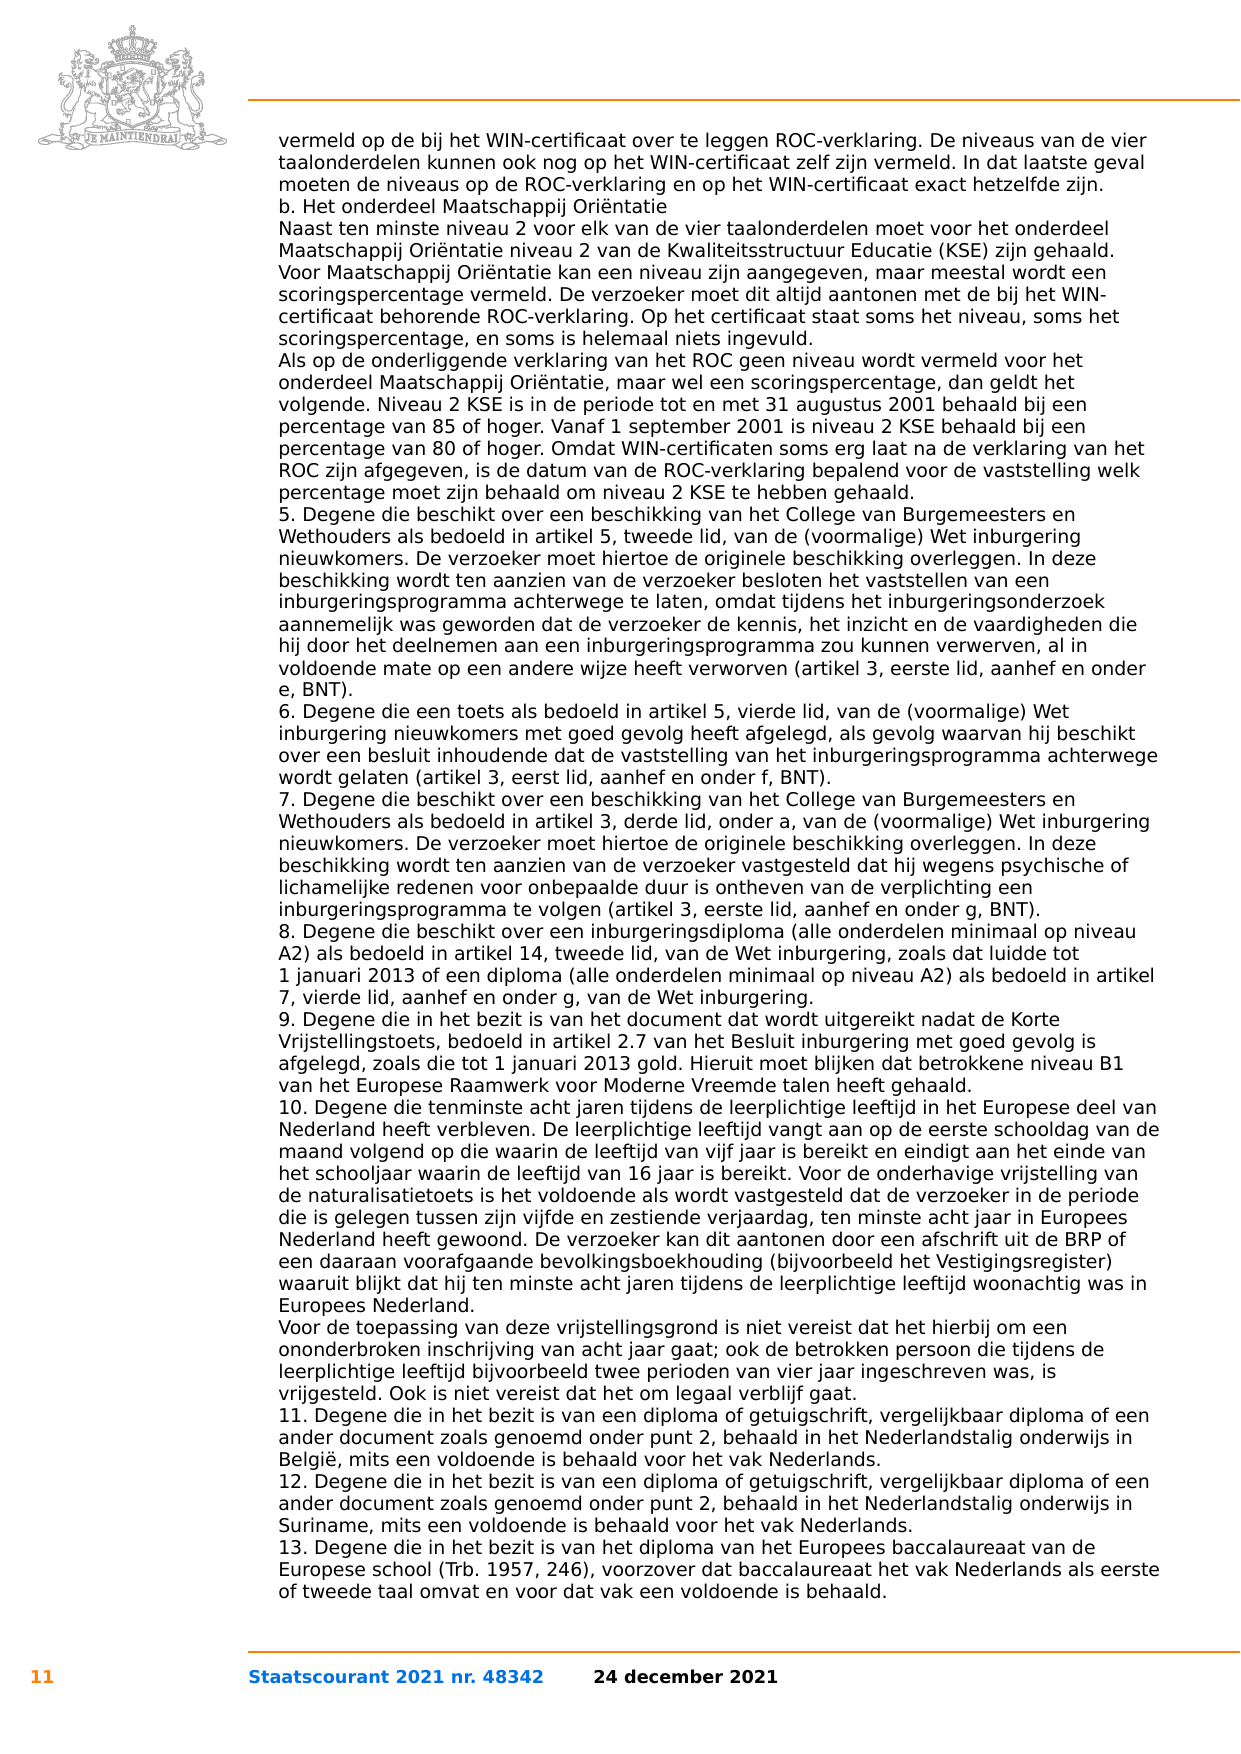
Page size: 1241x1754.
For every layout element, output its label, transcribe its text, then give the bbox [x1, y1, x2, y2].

text b. Het onderdeel Maatschappij Oriëntatie [278, 196, 1163, 218]
text vermeld op de bij het WIN-certificaat over te leggen ROC-verklaring. De niveaus van de vier taalonderdelen kunnen ook nog op het WIN-certificaat zelf zijn vermeld. In dat laatste geval moeten de niveaus op de ROC-verklaring en op het WIN-certificaat exact hetzelfde zijn. [278, 130, 1163, 196]
text Naast ten minste niveau 2 voor elk van de vier taalonderdelen moet voor het onderdeel Maatschappij Oriëntatie niveau 2 van de Kwaliteitsstructuur Educatie (KSE) zijn gehaald. Voor Maatschappij Oriëntatie kan een niveau zijn aangegeven, maar meestal wordt een scoringspercentage vermeld. De verzoeker moet dit altijd aantonen met de bij het WIN-certificaat behorende ROC-verklaring. Op het certificaat staat soms het niveau, soms het scoringspercentage, en soms is helemaal niets ingevuld. [278, 218, 1163, 350]
text 6. Degene die een toets als bedoeld in artikel 5, vierde lid, van de (voormalige) Wet inburgering nieuwkomers met goed gevolg heeft afgelegd, als gevolg waarvan hij beschikt over een besluit inhoudende dat de vaststelling van het inburgeringsprogramma achterwege wordt gelaten (artikel 3, eerst lid, aanhef en onder f, BNT). [278, 701, 1163, 789]
text 10. Degene die tenminste acht jaren tijdens de leerplichtige leeftijd in het Europese deel van Nederland heeft verbleven. De leerplichtige leeftijd vangt aan op de eerste schooldag van de maand volgend op die waarin de leeftijd van vijf jaar is bereikt en eindigt aan het einde van het schooljaar waarin de leeftijd van 16 jaar is bereikt. Voor de onderhavige vrijstelling van de naturalisatietoets is het voldoende als wordt vastgesteld dat de verzoeker in de periode die is gelegen tussen zijn vijfde en zestiende verjaardag, ten minste acht jaar in Europees Nederland heeft gewoond. De verzoeker kan dit aantonen door een afschrift uit de BRP of een daaraan voorafgaande bevolkingsboekhouding (bijvoorbeeld het Vestigingsregister) waaruit blijkt dat hij ten minste acht jaren tijdens de leerplichtige leeftijd woonachtig was in Europees Nederland. [278, 1097, 1163, 1317]
picture [38, 25, 227, 150]
text 9. Degene die in het bezit is van het document dat wordt uitgereikt nadat de Korte Vrijstellingstoets, bedoeld in artikel 2.7 van het Besluit inburgering met goed gevolg is afgelegd, zoals die tot 1 januari 2013 gold. Hieruit moet blijken dat betrokkene niveau B1 van het Europese Raamwerk voor Moderne Vreemde talen heeft gehaald. [278, 1009, 1163, 1097]
text 13. Degene die in het bezit is van het diploma van het Europees baccalaureaat van de Europese school (Trb. 1957, 246), voorzover dat baccalaureaat het vak Nederlands als eerste of tweede taal omvat en voor dat vak een voldoende is behaald. [278, 1537, 1163, 1602]
text 12. Degene die in het bezit is van een diploma of getuigschrift, vergelijkbaar diploma of een ander document zoals genoemd onder punt 2, behaald in het Nederlandstalig onderwijs in Suriname, mits een voldoende is behaald voor het vak Nederlands. [278, 1471, 1163, 1537]
text Als op de onderliggende verklaring van het ROC geen niveau wordt vermeld voor het onderdeel Maatschappij Oriëntatie, maar wel een scoringspercentage, dan geldt het volgende. Niveau 2 KSE is in de periode tot en met 31 augustus 2001 behaald bij een percentage van 85 of hoger. Vanaf 1 september 2001 is niveau 2 KSE behaald bij een percentage van 80 of hoger. Omdat WIN-certificaten soms erg laat na de verklaring van het ROC zijn afgegeven, is de datum van de ROC-verklaring bepalend voor de vaststelling welk percentage moet zijn behaald om niveau 2 KSE te hebben gehaald. [278, 350, 1163, 503]
text 7. Degene die beschikt over een beschikking van het College van Burgemeesters en Wethouders als bedoeld in artikel 3, derde lid, onder a, van de (voormalige) Wet inburgering nieuwkomers. De verzoeker moet hiertoe de originele beschikking overleggen. In deze beschikking wordt ten aanzien van de verzoeker vastgesteld dat hij wegens psychische of lichamelijke redenen voor onbepaalde duur is ontheven van de verplichting een inburgeringsprogramma te volgen (artikel 3, eerste lid, aanhef en onder g, BNT). [278, 789, 1163, 921]
text Voor de toepassing van deze vrijstellingsgrond is niet vereist dat het hierbij om een ononderbroken inschrijving van acht jaar gaat; ook de betrokken persoon die tijdens de leerplichtige leeftijd bijvoorbeeld twee perioden van vier jaar ingeschreven was, is vrijgesteld. Ook is niet vereist dat het om legaal verblijf gaat. [278, 1317, 1163, 1405]
text 5. Degene die beschikt over een beschikking van het College van Burgemeesters en Wethouders als bedoeld in artikel 5, tweede lid, van de (voormalige) Wet inburgering nieuwkomers. De verzoeker moet hiertoe de originele beschikking overleggen. In deze beschikking wordt ten aanzien van de verzoeker besloten het vaststellen van een inburgeringsprogramma achterwege te laten, omdat tijdens het inburgeringsonderzoek aannemelijk was geworden dat de verzoeker de kennis, het inzicht en de vaardigheden die hij door het deelnemen aan een inburgeringsprogramma zou kunnen verwerven, al in voldoende mate op een andere wijze heeft verworven (artikel 3, eerste lid, aanhef en onder e, BNT). [278, 503, 1163, 701]
text 8. Degene die beschikt over een inburgeringsdiploma (alle onderdelen minimaal op niveau A2) als bedoeld in artikel 14, tweede lid, van de Wet inburgering, zoals dat luidde tot 1 januari 2013 of een diploma (alle onderdelen minimaal op niveau A2) als bedoeld in artikel 7, vierde lid, aanhef en onder g, van de Wet inburgering. [278, 921, 1163, 1009]
text 11. Degene die in het bezit is van een diploma of getuigschrift, vergelijkbaar diploma of een ander document zoals genoemd onder punt 2, behaald in het Nederlandstalig onderwijs in België, mits een voldoende is behaald voor het vak Nederlands. [278, 1405, 1163, 1471]
